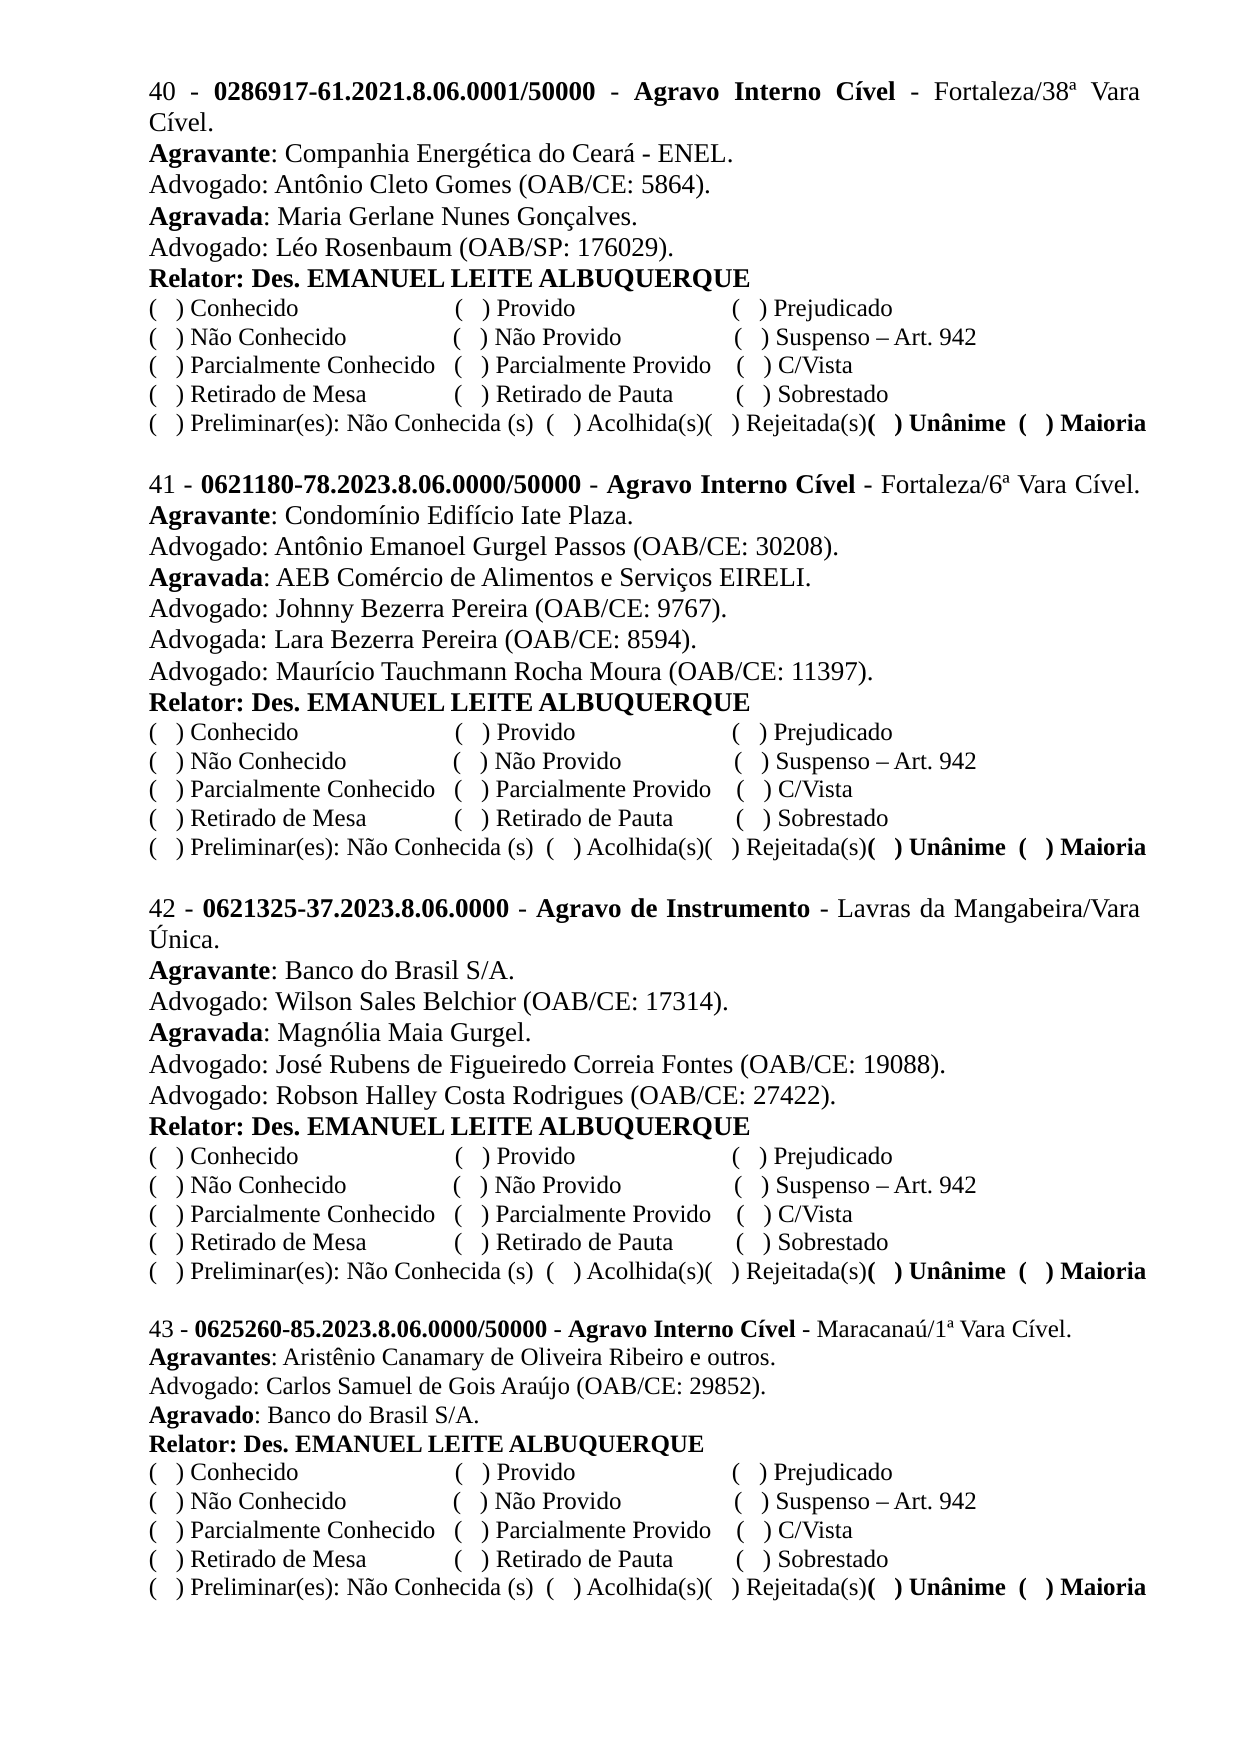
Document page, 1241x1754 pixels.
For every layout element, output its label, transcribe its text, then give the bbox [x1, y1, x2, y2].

text ( ) Retirado de Mesa ( ) Retirado de Pauta ( ) Sobrestado [148, 1227, 1158, 1256]
text ( ) Retirado de Mesa ( ) Retirado de Pauta ( ) Sobrestado [148, 803, 1158, 832]
text ( ) Conhecido ( ) Provido ( ) Prejudicado [148, 1457, 1141, 1486]
text ( ) Não Conhecido ( ) Não Provido ( ) Suspenso – Art. 942 [148, 322, 1158, 351]
text ( ) Preliminar(es): Não Conhecida (s) ( ) Acolhida(s)( ) Rejeitada(s)( ) Unânime ( ) Maioria [148, 1572, 1158, 1601]
text Relator: Des. EMANUEL LEITE ALBUQUERQUE [148, 686, 1141, 717]
text ( ) Preliminar(es): Não Conhecida (s) ( ) Acolhida(s)( ) Rejeitada(s)( ) Unânime ( ) Maioria [148, 1256, 1158, 1285]
text Advogado: Carlos Samuel de Gois Araújo (OAB/CE: 29852). [148, 1371, 1141, 1400]
text Advogada: Lara Bezerra Pereira (OAB/CE: 8594). [148, 624, 1141, 655]
text Agravantes: Aristênio Canamary de Oliveira Ribeiro e outros. [148, 1342, 1141, 1371]
text Advogado: Wilson Sales Belchior (OAB/CE: 17314). [148, 985, 1141, 1017]
text ( ) Conhecido ( ) Provido ( ) Prejudicado [148, 1141, 1141, 1170]
text Advogado: José Rubens de Figueiredo Correia Fontes (OAB/CE: 19088). [148, 1048, 1141, 1079]
text ( ) Parcialmente Conhecido ( ) Parcialmente Provido ( ) C/Vista [148, 774, 1158, 803]
text 43 - 0625260-85.2023.8.06.0000/50000 - Agravo Interno Cível - Maracanaú/1ª Vara Cível. [148, 1314, 1141, 1342]
text Agravada: Magnólia Maia Gurgel. [148, 1017, 1141, 1048]
text ( ) Preliminar(es): Não Conhecida (s) ( ) Acolhida(s)( ) Rejeitada(s)( ) Unânime ( ) Maioria [148, 408, 1158, 437]
text Relator: Des. EMANUEL LEITE ALBUQUERQUE [148, 262, 1141, 293]
text Advogado: Maurício Tauchmann Rocha Moura (OAB/CE: 11397). [148, 655, 1141, 686]
text Relator: Des. EMANUEL LEITE ALBUQUERQUE [148, 1110, 1141, 1141]
text Relator: Des. EMANUEL LEITE ALBUQUERQUE [148, 1429, 1141, 1457]
text Advogado: Johnny Bezerra Pereira (OAB/CE: 9767). [148, 592, 1141, 624]
text Advogado: Robson Halley Costa Rodrigues (OAB/CE: 27422). [148, 1079, 1141, 1110]
text ( ) Não Conhecido ( ) Não Provido ( ) Suspenso – Art. 942 [148, 1170, 1158, 1199]
text 41 - 0621180-78.2023.8.06.0000/50000 - Agravo Interno Cível - Fortaleza/6ª Vara Cível. Agravante: Condomínio Edifício Iate Plaza. [148, 468, 1141, 530]
text ( ) Parcialmente Conhecido ( ) Parcialmente Provido ( ) C/Vista [148, 1515, 1158, 1544]
text ( ) Parcialmente Conhecido ( ) Parcialmente Provido ( ) C/Vista [148, 351, 1158, 379]
text ( ) Retirado de Mesa ( ) Retirado de Pauta ( ) Sobrestado [148, 379, 1158, 408]
text 40 - 0286917-61.2021.8.06.0001/50000 - Agravo Interno Cível - Fortaleza/38ª Vara Cível. [148, 75, 1141, 137]
text ( ) Preliminar(es): Não Conhecida (s) ( ) Acolhida(s)( ) Rejeitada(s)( ) Unânime ( ) Maioria [148, 832, 1158, 861]
text Advogado: Léo Rosenbaum (OAB/SP: 176029). [148, 231, 1141, 262]
text 42 - 0621325-37.2023.8.06.0000 - Agravo de Instrumento - Lavras da Mangabeira/Vara Única. [148, 892, 1141, 954]
text ( ) Retirado de Mesa ( ) Retirado de Pauta ( ) Sobrestado [148, 1544, 1158, 1572]
text ( ) Não Conhecido ( ) Não Provido ( ) Suspenso – Art. 942 [148, 1486, 1158, 1515]
text ( ) Parcialmente Conhecido ( ) Parcialmente Provido ( ) C/Vista [148, 1199, 1158, 1227]
text Agravante: Banco do Brasil S/A. [148, 954, 1141, 985]
text Advogado: Antônio Cleto Gomes (OAB/CE: 5864). [148, 168, 1141, 199]
text Agravado: Banco do Brasil S/A. [148, 1400, 1141, 1429]
text Agravante: Companhia Energética do Ceará - ENEL. [148, 137, 1141, 168]
text Advogado: Antônio Emanoel Gurgel Passos (OAB/CE: 30208). [148, 530, 1141, 561]
text Agravada: AEB Comércio de Alimentos e Serviços EIRELI. [148, 561, 1141, 592]
text Agravada: Maria Gerlane Nunes Gonçalves. [148, 199, 1141, 231]
text ( ) Conhecido ( ) Provido ( ) Prejudicado [148, 717, 1141, 746]
text ( ) Não Conhecido ( ) Não Provido ( ) Suspenso – Art. 942 [148, 746, 1158, 774]
text ( ) Conhecido ( ) Provido ( ) Prejudicado [148, 293, 1141, 322]
